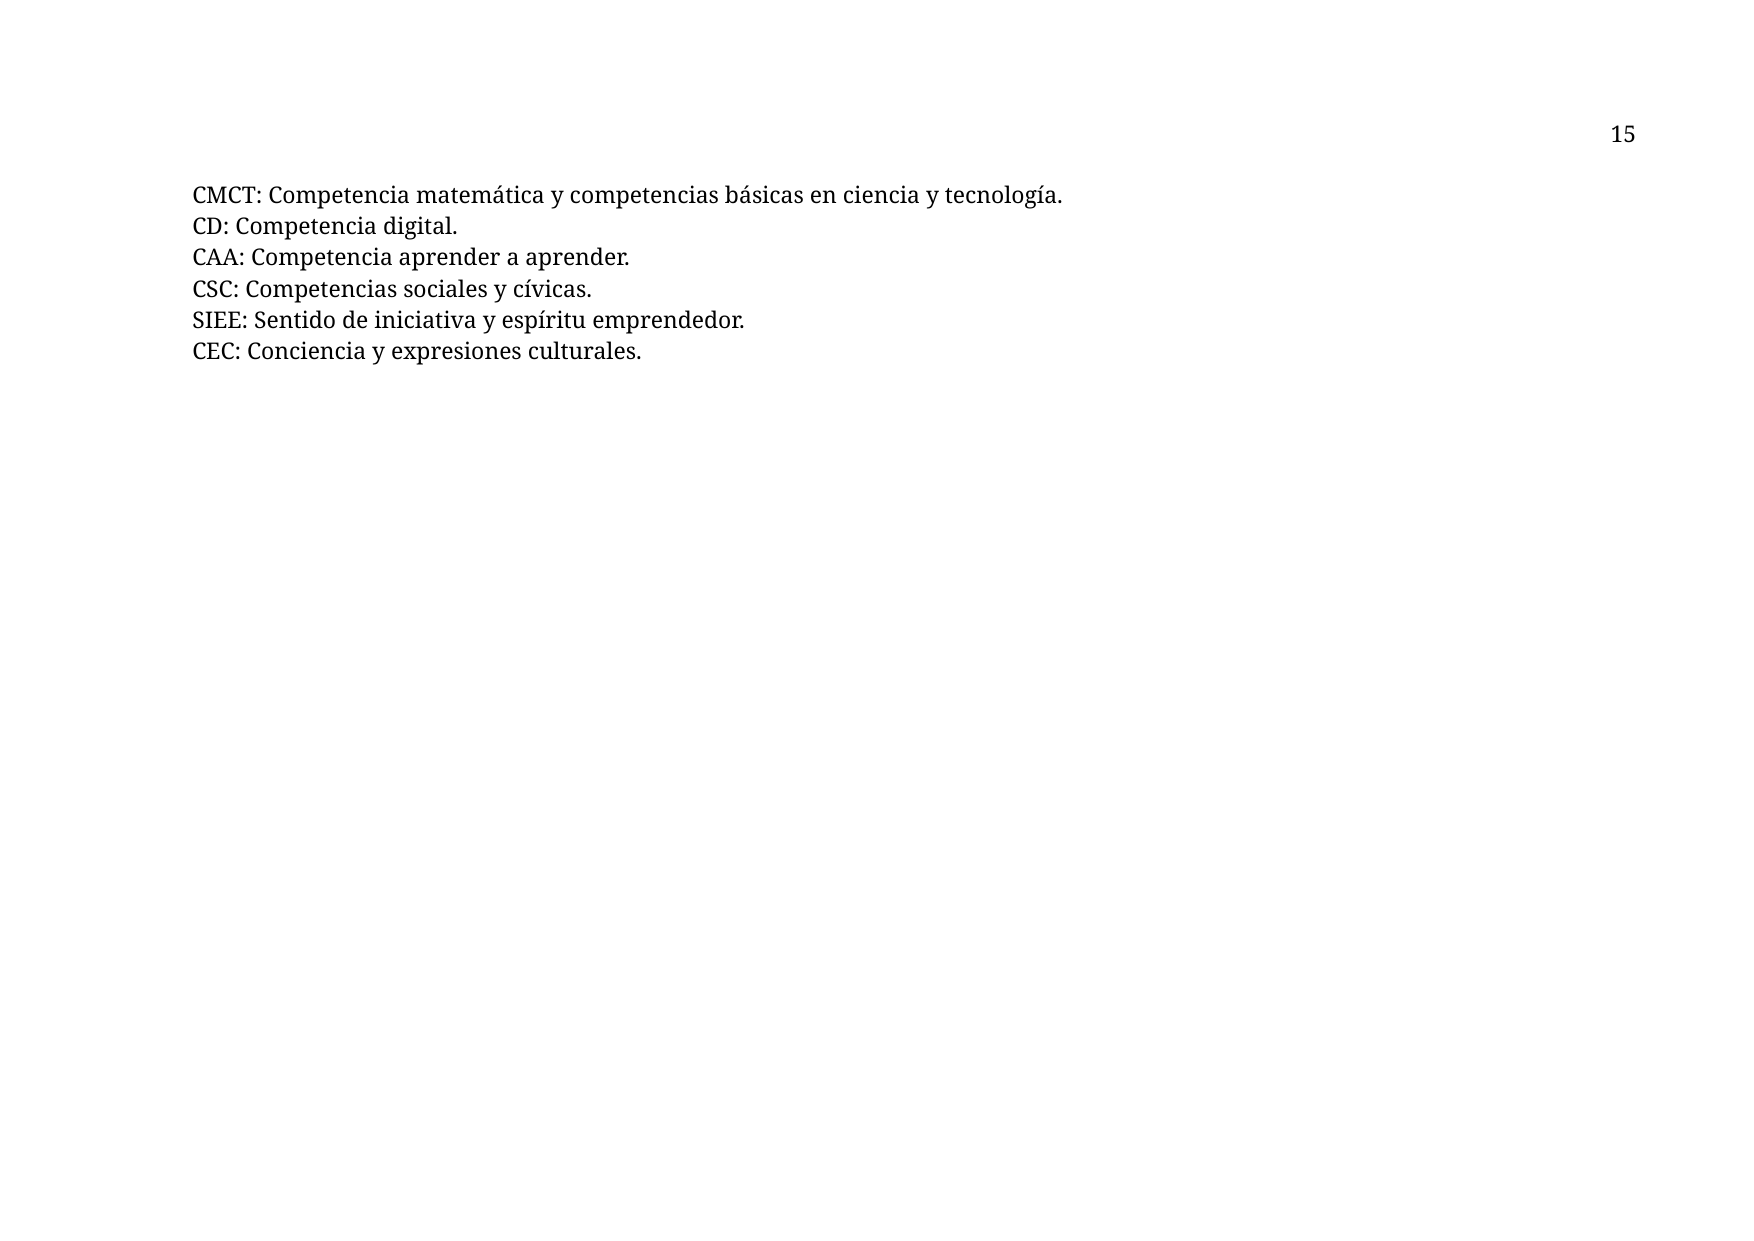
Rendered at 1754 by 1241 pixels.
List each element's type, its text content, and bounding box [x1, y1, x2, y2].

text CD: Competencia digital. [118, 210, 1636, 241]
text CAA: Competencia aprender a aprender. [118, 241, 1636, 273]
text SIEE: Sentido de iniciativa y espíritu emprendedor. [118, 304, 1636, 335]
text CEC: Conciencia y expresiones culturales. [118, 335, 1636, 366]
text CSC: Competencias sociales y cívicas. [118, 273, 1636, 304]
text CMCT: Competencia matemática y competencias básicas en ciencia y tecnología. [118, 179, 1636, 210]
